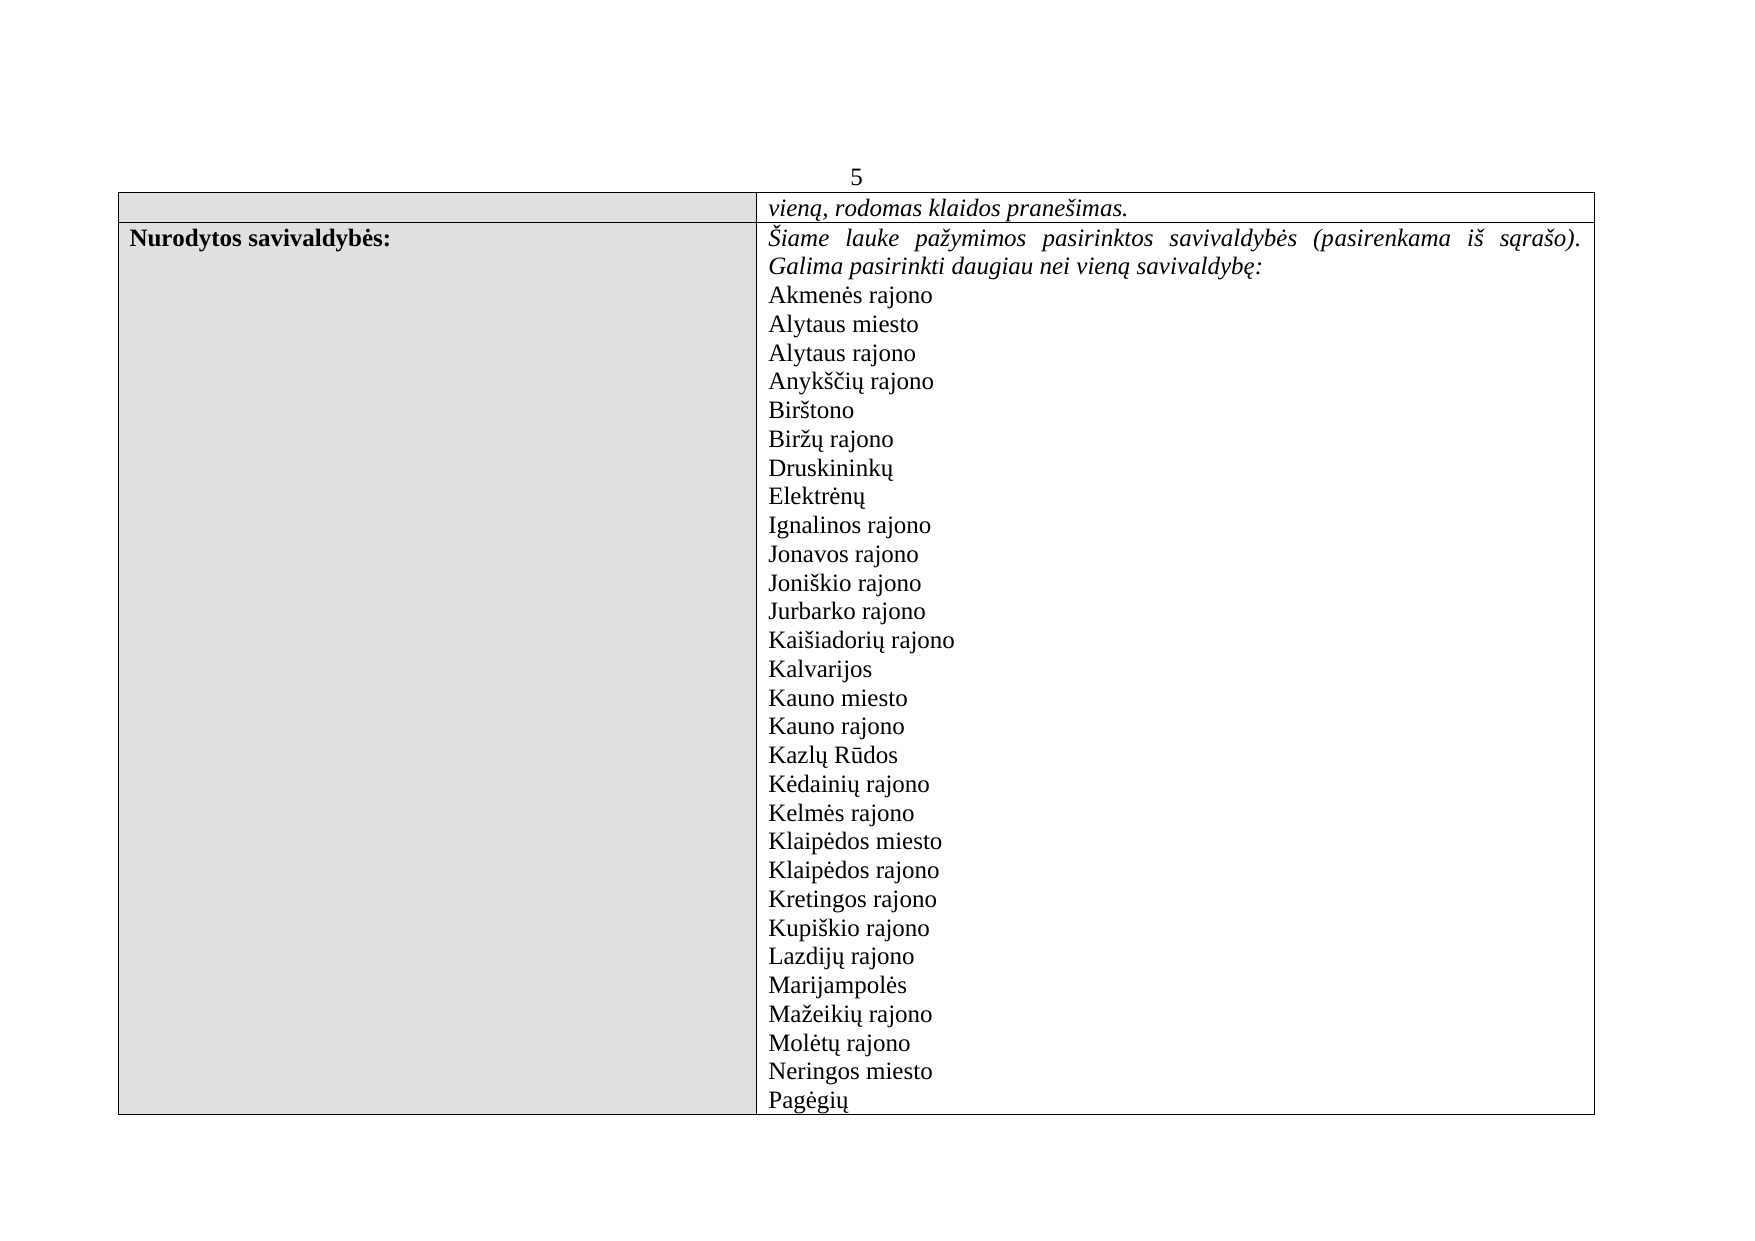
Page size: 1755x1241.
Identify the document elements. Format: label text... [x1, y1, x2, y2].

table_cell Šiame lauke pažymimos pasirinktos savivaldybės (pasirenkama iš sąrašo). Galima pasirinkti daugiau nei vieną savivaldybę: Akmenės rajono Alytaus miesto Alytaus rajono Anykščių rajono Birštono Biržų rajono Druskininkų Elektrėnų Ignalinos rajono Jonavos rajono Joniškio rajono Jurbarko rajono Kaišiadorių rajono Kalvarijos Kauno miesto Kauno rajono Kazlų Rūdos Kėdainių rajono Kelmės rajono Klaipėdos miesto Klaipėdos rajono Kretingos rajono Kupiškio rajono Lazdijų rajono Marijampolės Mažeikių rajono Molėtų rajono Neringos miesto Pagėgių [757, 223, 1594, 1114]
table_header [119, 193, 756, 222]
table_cell Nurodytos savivaldybės: [119, 223, 756, 1114]
table_header vieną, rodomas klaidos pranešimas. [757, 193, 1594, 222]
